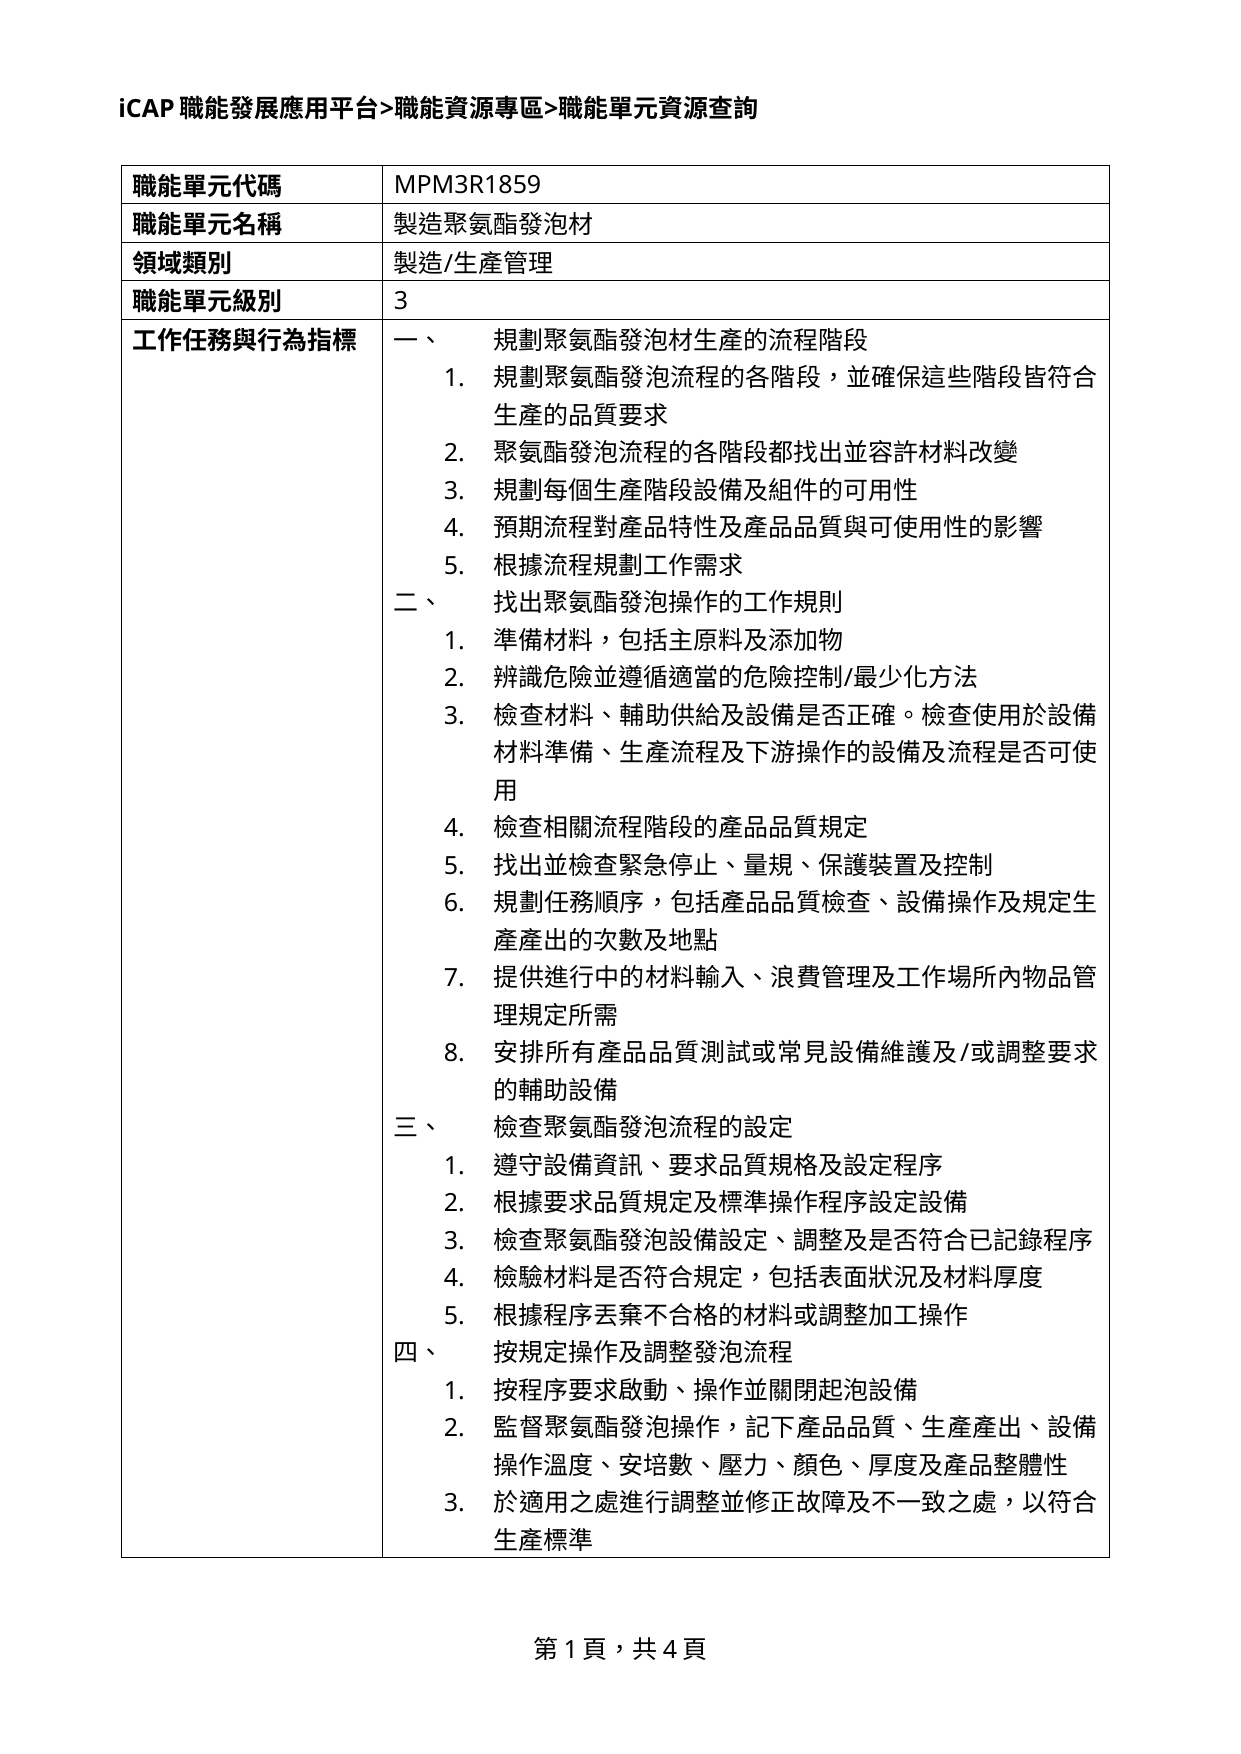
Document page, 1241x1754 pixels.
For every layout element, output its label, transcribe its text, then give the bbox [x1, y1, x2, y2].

table_header MPM3R1859 [383, 166, 1109, 203]
table_header 職能單元代碼 [122, 166, 382, 203]
table_cell 領域類別 [122, 243, 382, 280]
table_cell 3 [383, 281, 1109, 319]
table_cell 製造/生產管理 [383, 243, 1109, 280]
table_cell 規劃聚氨酯發泡材生產的流程階段 規劃聚氨酯發泡流程的各階段，並確保這些階段皆符合生產的品質要求 聚氨酯發泡流程的各階段都找出並容許材料改變 規劃每個生產階段設備及組件的可用性 預期流程對產品特性及產品品質與可使用性的影響 根據流程規劃工作需求 找出聚氨酯發泡操作的工作規則 準備材料，包括主原料及添加物 辨識危險並遵循適當的危險控制/最少化方法 檢查材料、輔助供給及設備是否正確。檢查使用於設備材料準備、生產流程及下游操作的設備及流程是否可使用 檢查相關流程階段的產品品質規定 找出並檢查緊急停止、量規、保護裝置及控制 規劃任務順序，包括產品品質檢查、設備操作及規定生產產出的次數及地點 提供進行中的材料輸入、浪費管理及工作場所內物品管理規定所需 安排所有產品品質測試或常見設備維護及/或調整要求的輔助設備 檢查聚氨酯發泡流程的設定 遵守設備資訊、要求品質規格及設定程序 根據要求品質規定及標準操作程序設定設備 檢查聚氨酯發泡設備設定、調整及是否符合已記錄程序 檢驗材料是否符合規定，包括表面狀況及材料厚度 根據程序丟棄不合格的材料或調整加工操作 按規定操作及調整發泡流程 按程序要求啟動、操作並關閉起泡設備 監督聚氨酯發泡操作，記下產品品質、生產產出、設備操作溫度、安培數、壓力、顏色、厚度及產品整體性 於適用之處進行調整並修正故障及不一致之處，以符合生產標準 蒐集可重新加工及重新使用的材料，並根據工作場所程序處理廢棄物及碎屑 根據程序清潔設備、潤滑及調整 預測並解決問題 辨識問題或潛在的問題 決定需要優先行動的問題 將責任範圍外的問題託付給適當的人，並附上可能的成因 尋求資訊及協助以解決問題 在責任範圍內解決問題 開始時追蹤這些項目，直到找到最後的解決方式 [383, 320, 1109, 1557]
table_cell 製造聚氨酯發泡材 [383, 204, 1109, 242]
table_cell 工作任務與行為指標 [122, 320, 382, 1557]
table_cell 職能單元名稱 [122, 204, 382, 242]
table_cell 職能單元級別 [122, 281, 382, 319]
